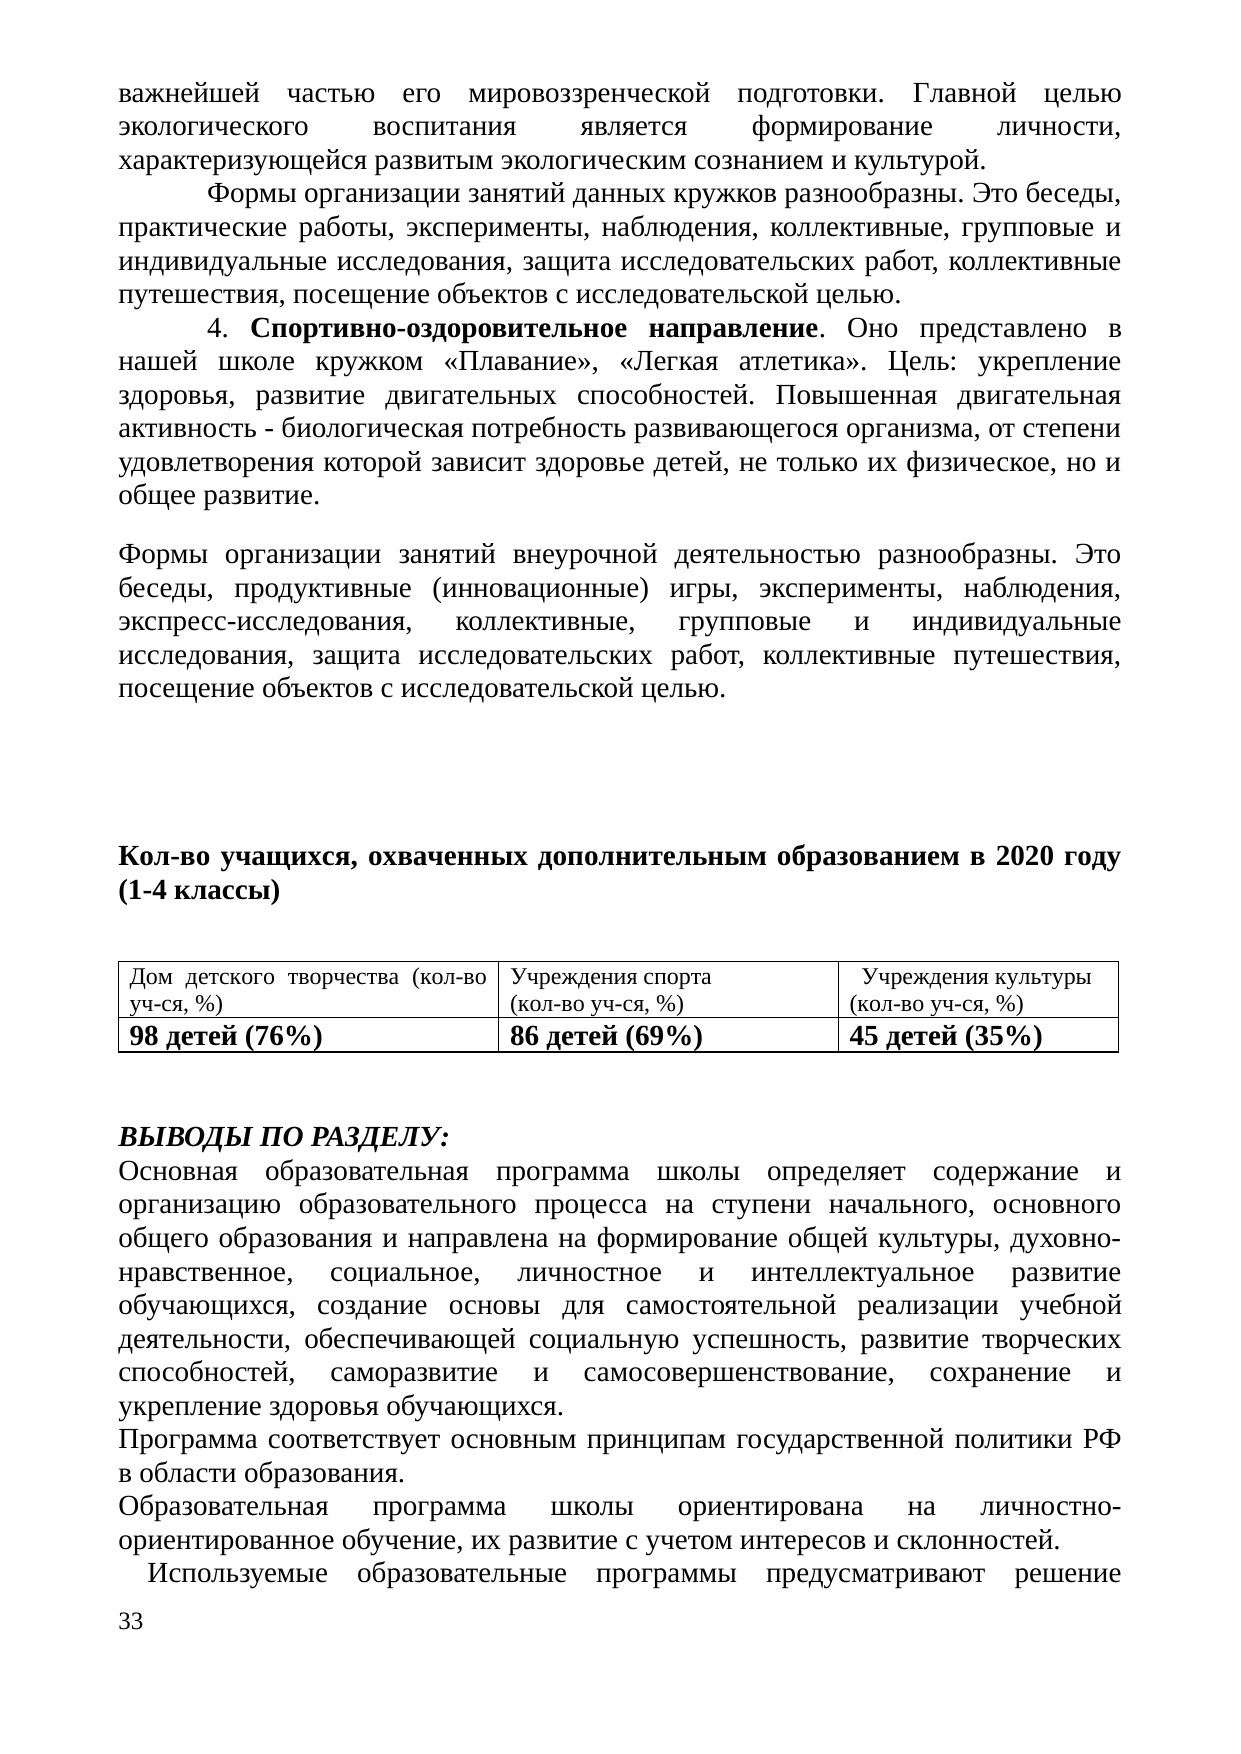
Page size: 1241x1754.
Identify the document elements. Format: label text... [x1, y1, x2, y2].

table_cell 86 детей (69%) [499, 1018, 838, 1051]
text 4. Спортивно-оздоровительное направление. Оно представлено в нашей школе кружком «Плавание», «Легкая атлетика». Цель: укрепление здоровья, развитие двигательных способностей. Повышенная двигательная активность - биологическая потребность развивающегося организма, от степени удовлетворения которой зависит здоровье детей, не только их физическое, но и общее развитие. [118, 310, 1122, 511]
text Основная образовательная программа школы определяет содержание и организацию образовательного процесса на ступени начального, основного общего образования и направлена на формирование общей культуры, духовно-нравственное, социальное, личностное и интеллектуальное развитие обучающихся, создание основы для самостоятельной реализации учебной деятельности, обеспечивающей социальную успешность, развитие творческих способностей, саморазвитие и самосовершенствование, сохранение и укрепление здоровья обучающихся. [118, 1153, 1122, 1421]
table_cell 45 детей (35%) [839, 1018, 1118, 1051]
text Формы организации занятий данных кружков разнообразны. Это беседы, практические работы, эксперименты, наблюдения, коллективные, групповые и индивидуальные исследования, защита исследовательских работ, коллективные путешествия, посещение объектов с исследовательской целью. [118, 176, 1122, 310]
table_cell 98 детей (76%) [119, 1018, 498, 1051]
text Формы организации занятий внеурочной деятельностью разнообразны. Это беседы, продуктивные (инновационные) игры, эксперименты, наблюдения, экспресс-исследования, коллективные, групповые и индивидуальные исследования, защита исследовательских работ, коллективные путешествия, посещение объектов с исследовательской целью. [118, 536, 1122, 704]
text Образовательная программа школы ориентирована на личностно-ориентированное обучение, их развитие с учетом интересов и склонностей. [118, 1488, 1122, 1556]
text ВЫВОДЫ ПО РАЗДЕЛУ: [118, 1119, 1122, 1153]
table_header Учреждения спорта (кол-во уч-ся, %) [499, 962, 838, 1017]
text важнейшей частью его мировоззренческой подготовки. Главной целью экологического воспитания является формирование личности, характеризующейся развитым экологическим сознанием и культурой. [118, 75, 1122, 176]
text Используемые образовательные программы предусматривают решение [118, 1556, 1122, 1589]
table_header Дом детского творчества (кол-во уч-ся, %) [119, 962, 498, 1017]
table_header Учреждения культуры (кол-во уч-ся, %) [839, 962, 1118, 1017]
text Программа соответствует основным принципам государственной политики РФ в области образования. [118, 1421, 1122, 1488]
text Кол-во учащихся, охваченных дополнительным образованием в 2020 году (1-4 классы) [118, 838, 1122, 905]
